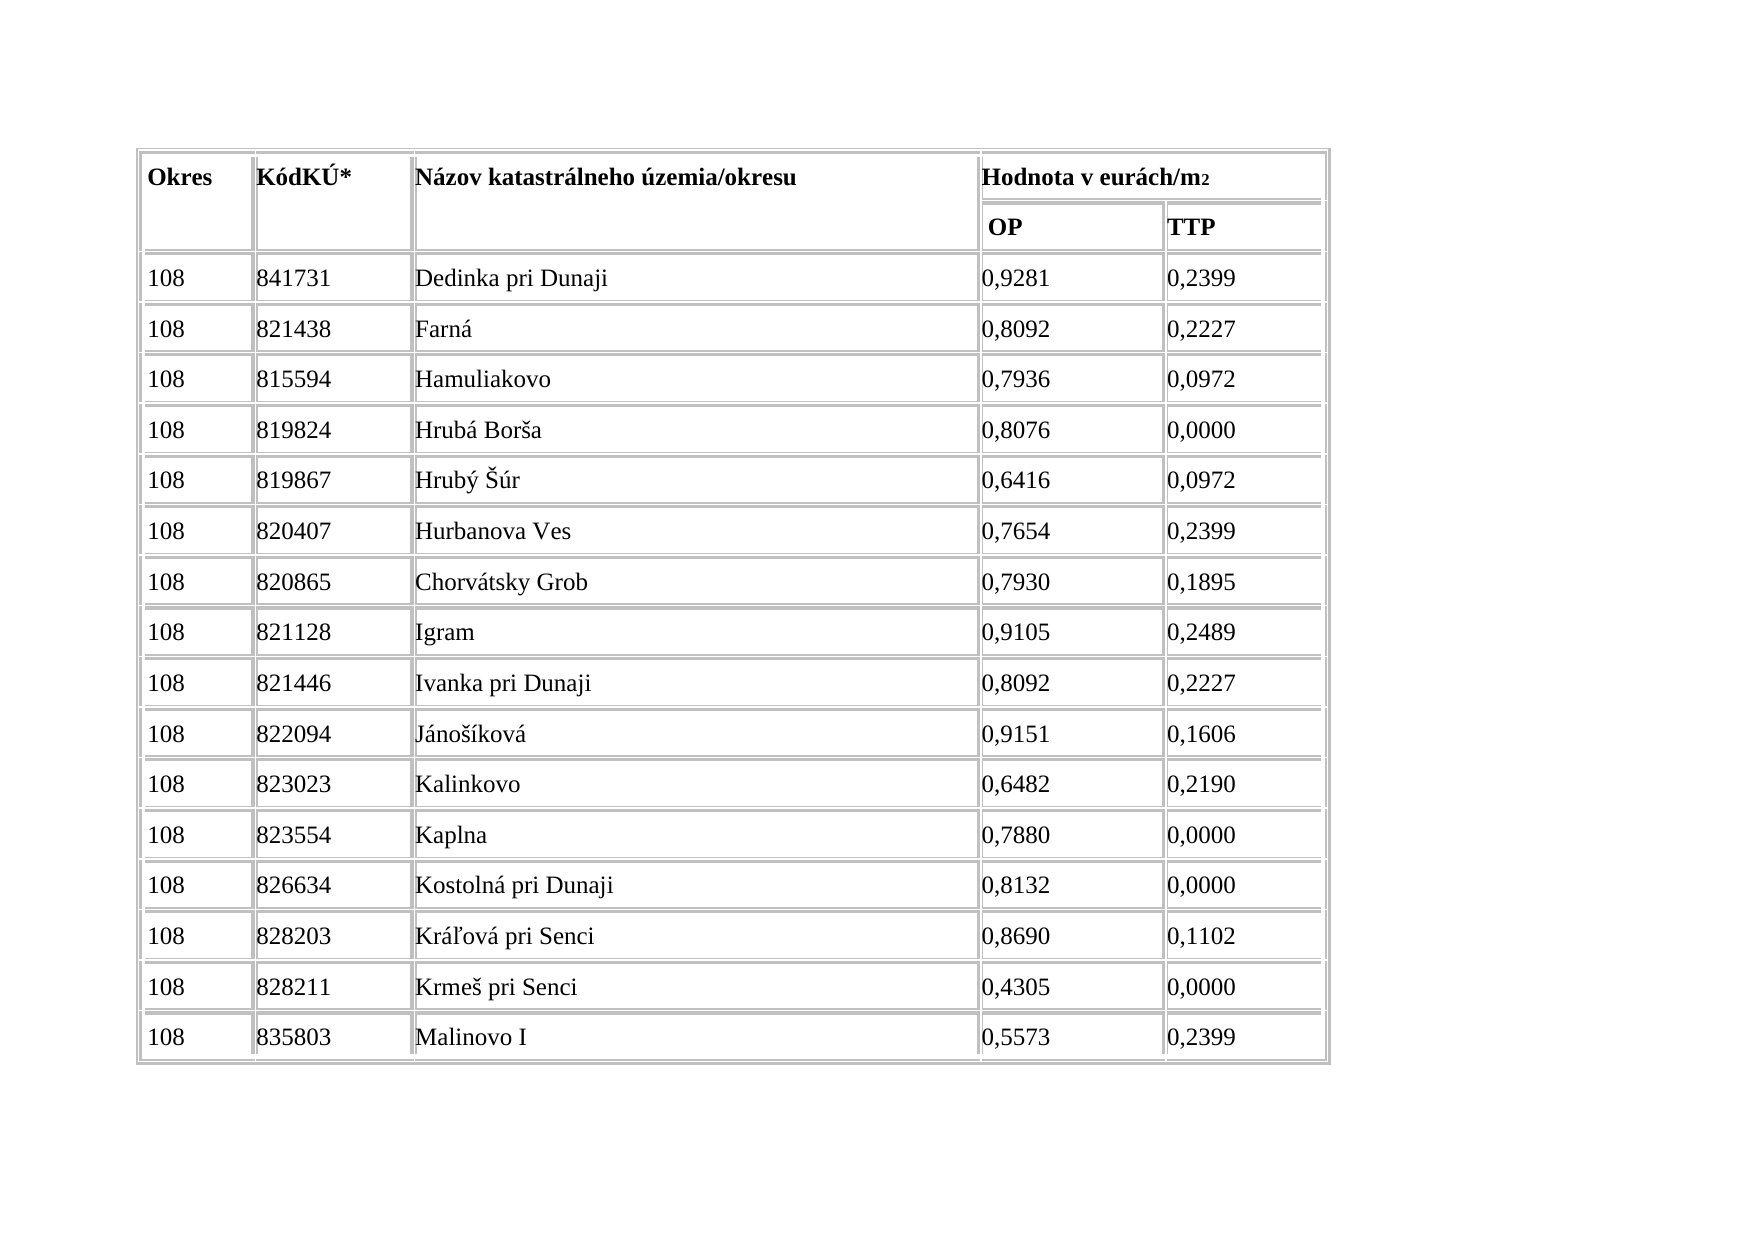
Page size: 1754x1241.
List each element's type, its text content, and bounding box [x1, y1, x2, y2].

table_cell 0,2399 [1165, 502, 1328, 553]
table_cell 822094 [258, 711, 410, 755]
table_cell 108 [139, 502, 254, 553]
table_cell 0,0000 [1165, 806, 1328, 856]
table_cell 108 [139, 1008, 254, 1059]
table_cell 835803 [255, 1008, 413, 1059]
table_cell Krmeš pri Senci [417, 964, 977, 1008]
table_cell 821438 [258, 306, 410, 350]
table_cell 108 [139, 350, 254, 401]
table_cell 108 [139, 249, 254, 299]
table_cell Ivanka pri Dunaji [417, 660, 977, 704]
table_cell 820865 [258, 559, 410, 603]
table_cell 0,7654 [983, 508, 1162, 553]
table_cell 108 [139, 553, 254, 603]
table_cell 0,8076 [983, 407, 1162, 451]
table_cell 108 [139, 603, 254, 654]
table_cell 828211 [258, 964, 410, 1008]
table_cell 0,8092 [983, 306, 1162, 350]
table_cell Kaplna [417, 812, 977, 856]
table_cell 0,2190 [1165, 755, 1328, 806]
table_header Hodnota v eurách/m2 [980, 149, 1328, 198]
table_cell 0,6416 [983, 458, 1162, 502]
table_cell 0,9151 [983, 711, 1162, 755]
table_cell 828203 [258, 913, 410, 958]
table_cell 108 [139, 654, 254, 704]
table_cell 0,0972 [1165, 350, 1328, 401]
table_cell Dedinka pri Dunaji [417, 255, 977, 299]
table_cell 108 [139, 958, 254, 1008]
table_cell OP [983, 205, 1162, 249]
table_cell 108 [139, 300, 254, 350]
table_cell Hurbanova Ves [417, 508, 977, 553]
table_cell 0,7936 [983, 356, 1162, 401]
table_cell TTP [1165, 198, 1328, 249]
table_cell Chorvátsky Grob [417, 559, 977, 603]
table_cell 108 [139, 755, 254, 806]
table_cell 0,8092 [983, 660, 1162, 704]
table_cell 821446 [258, 660, 410, 704]
table_cell 108 [139, 806, 254, 856]
table_cell 841731 [258, 255, 410, 299]
table_cell 0,2227 [1165, 654, 1328, 704]
table_cell 0,8690 [983, 913, 1162, 958]
table_cell 108 [139, 401, 254, 451]
table_cell 108 [139, 451, 254, 502]
table_cell 826634 [258, 863, 410, 907]
table_header KódKÚ* [255, 149, 413, 249]
table_cell 815594 [258, 356, 410, 401]
table_cell 819867 [258, 458, 410, 502]
table_cell 0,2399 [1165, 249, 1328, 299]
table_cell 0,1895 [1165, 553, 1328, 603]
table_cell 0,1102 [1165, 907, 1328, 958]
table_cell 823023 [258, 761, 410, 806]
table_cell 823554 [258, 812, 410, 856]
table_cell 108 [139, 705, 254, 755]
table_cell Igram [417, 610, 977, 654]
table_cell 819824 [258, 407, 410, 451]
table_cell Kalinkovo [417, 761, 977, 806]
table_cell 0,7880 [983, 812, 1162, 856]
table_cell 0,9105 [983, 610, 1162, 654]
table_cell 0,7930 [983, 559, 1162, 603]
table_cell Hrubá Borša [417, 407, 977, 451]
table_header Názov katastrálneho územia/okresu [414, 149, 980, 249]
table_cell Jánošíková [417, 711, 977, 755]
table_cell 0,5573 [980, 1008, 1165, 1059]
table_cell Kráľová pri Senci [417, 913, 977, 958]
table_cell 0,6482 [983, 761, 1162, 806]
table_cell 108 [139, 856, 254, 907]
table_cell 0,2399 [1165, 1008, 1328, 1059]
table_cell 0,1606 [1165, 705, 1328, 755]
table_cell 0,0972 [1165, 451, 1328, 502]
table_cell Hamuliakovo [417, 356, 977, 401]
table_cell Hrubý Šúr [417, 458, 977, 502]
table_cell Farná [417, 306, 977, 350]
table_cell 108 [139, 907, 254, 958]
table_cell 821128 [258, 610, 410, 654]
table_cell 0,0000 [1165, 401, 1328, 451]
table_cell 0,2489 [1165, 603, 1328, 654]
table_cell Malinovo I [414, 1008, 980, 1059]
table_cell 0,4305 [983, 964, 1162, 1008]
table_cell 820407 [258, 508, 410, 553]
table_cell 0,0000 [1165, 958, 1328, 1008]
table_cell 0,2227 [1165, 300, 1328, 350]
table_cell Kostolná pri Dunaji [417, 863, 977, 907]
table_cell 0,8132 [983, 863, 1162, 907]
table_cell 0,0000 [1165, 856, 1328, 907]
table_cell 0,9281 [983, 255, 1162, 299]
table_header Okres [142, 154, 254, 249]
